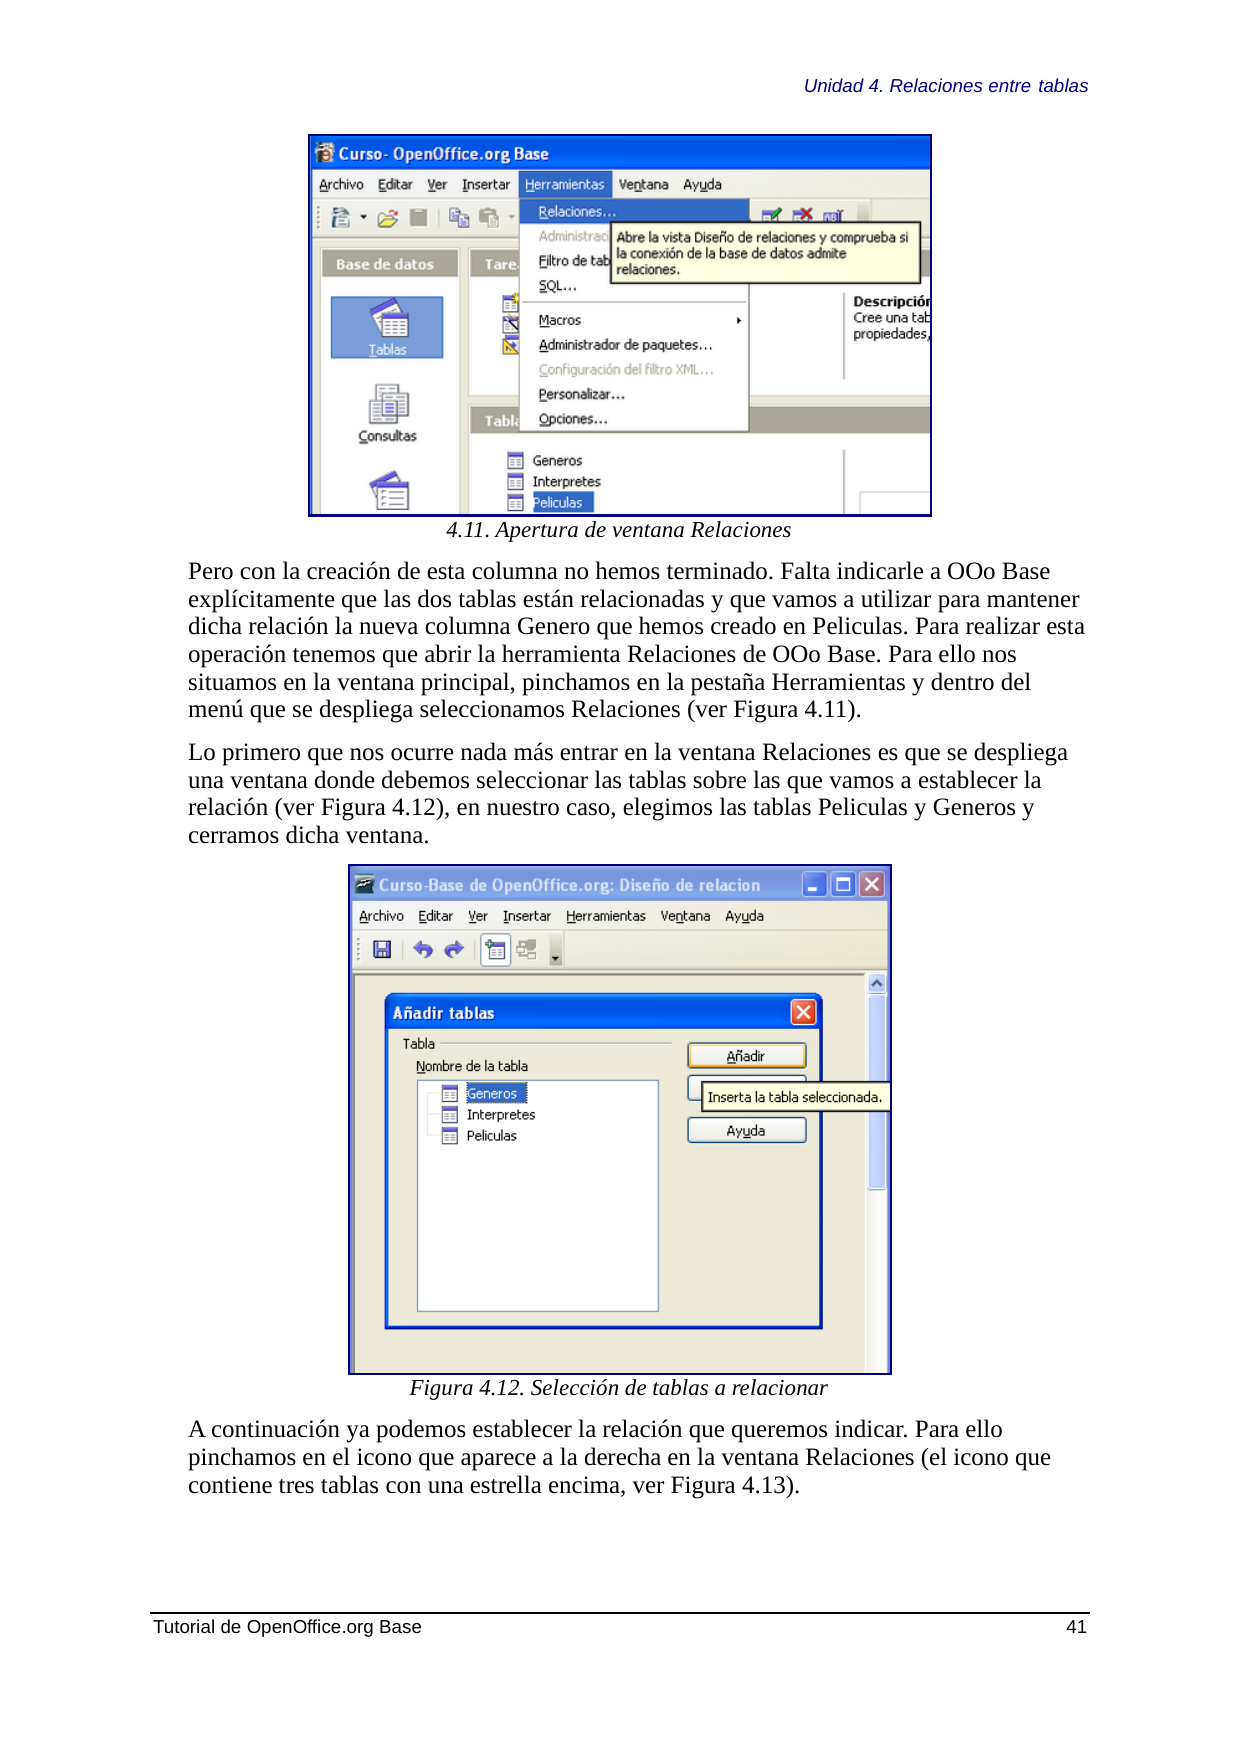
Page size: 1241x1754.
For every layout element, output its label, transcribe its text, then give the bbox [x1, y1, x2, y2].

text 4.11. Apertura de ventana Relaciones [150, 134, 1090, 542]
picture [310, 136, 930, 514]
text Pero con la creación de esta columna no hemos terminado. Falta indicarle a OOo Base explícitamente que las dos tablas están relacionadas y que vamos a utilizar para mantener dicha relación la nueva columna Genero que hemos creado en Peliculas. Para realizar esta operación tenemos que abrir la herramienta Relaciones de OOo Base. Para ello nos situamos en la ventana principal, pinchamos en la pestaña Herramientas y dentro del menú que se despliega seleccionamos Relaciones (ver Figura 4.11). [188, 557, 1090, 723]
picture [350, 866, 890, 1373]
text A continuación ya podemos establecer la relación que queremos indicar. Para ello pinchamos en el icono que aparece a la derecha en la ventana Relaciones (el icono que contiene tres tablas con una estrella encima, ver Figura 4.13). [188, 1415, 1090, 1498]
text Lo primero que nos ocurre nada más entrar en la ventana Relaciones es que se despliega una ventana donde debemos seleccionar las tablas sobre las que vamos a establecer la relación (ver Figura 4.12), en nuestro caso, elegimos las tablas Peliculas y Generos y cerramos dicha ventana. [188, 738, 1090, 849]
text Figura 4.12. Selección de tablas a relacionar [150, 864, 1090, 1401]
